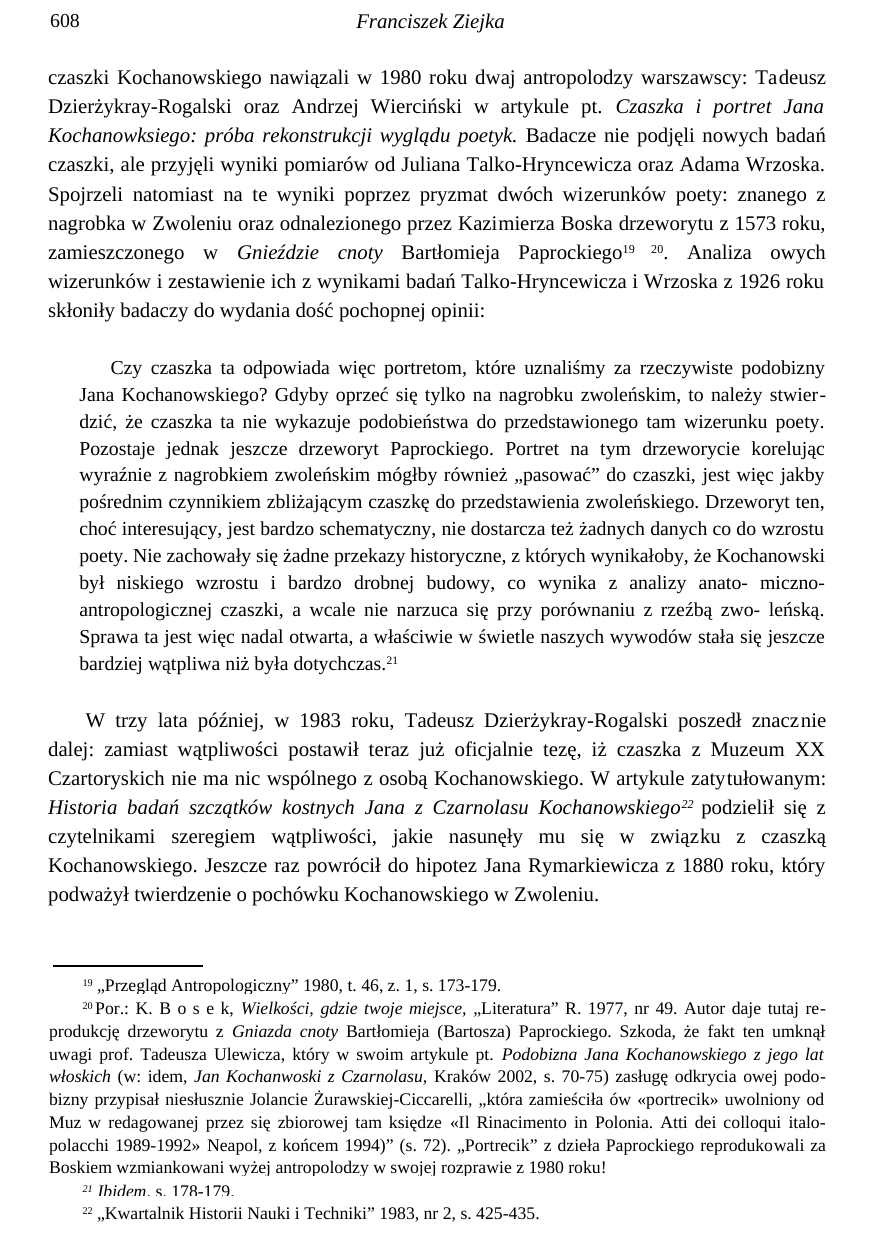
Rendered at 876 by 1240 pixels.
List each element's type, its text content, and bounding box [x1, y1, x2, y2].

text 608 [50, 9, 86, 32]
text Czy czaszka ta odpowiada więc portretom, które uznaliśmy za rzeczywiste podobizny Jana Kochanowskiego? Gdyby oprzeć się tylko na nagrobku zwoleńskim, to należy stwier­dzić, że czaszka ta nie wykazuje podobieństwa do przedstawionego tam wizerunku poety. Pozostaje jednak jeszcze drzeworyt Paprockiego. Portret na tym drzeworycie korelując wyraźnie z nagrobkiem zwoleńskim mógłby również „pasować” do czaszki, jest więc jakby pośrednim czynnikiem zbliżającym czaszkę do przedstawienia zwoleńskiego. Drzeworyt ten, choć interesujący, jest bardzo schematyczny, nie dostarcza też żadnych danych co do wzrostu poety. Nie zachowały się żadne przekazy historyczne, z których wynikałoby, że Kochanowski był niskiego wzrostu i bardzo drobnej budowy, co wynika z analizy anato- miczno-antropologicznej czaszki, a wcale nie narzuca się przy porównaniu z rzeźbą zwo- leńską. Sprawa ta jest więc nadal otwarta, a właściwie w świetle naszych wywodów stała się jeszcze bardziej wątpliwa niż była dotychczas.21 [79, 356, 826, 674]
text 19 „Przegląd Antropologiczny” 1980, t. 46, z. 1, s. 173-179. [49, 975, 826, 994]
text czaszki Kochanowskiego nawiązali w 1980 roku dwaj antropolodzy warszawscy: Ta­deusz Dzierżykray-Rogalski oraz Andrzej Wierciński w artykule pt. Czaszka i por­tret Jana Kochanowksiego: próba rekonstrukcji wyglądu poetyk. Badacze nie podjęli nowych badań czaszki, ale przyjęli wyniki pomiarów od Juliana Talko-Hryncewicza oraz Adama Wrzoska. Spojrzeli natomiast na te wyniki poprzez pryzmat dwóch wi­zerunków poety: znanego z nagrobka w Zwoleniu oraz odnalezionego przez Kazi­mierza Boska drzeworytu z 1573 roku, zamieszczonego w Gnieździe cnoty Bartło­mieja Paprockiego19 20. Analiza owych wizerunków i zestawienie ich z wynikami badań Talko-Hryncewicza i Wrzoska z 1926 roku skłoniły badaczy do wydania dość po­chopnej opinii: [48, 65, 826, 322]
text W trzy lata później, w 1983 roku, Tadeusz Dzierżykray-Rogalski poszedł znacz­nie dalej: zamiast wątpliwości postawił teraz już oficjalnie tezę, iż czaszka z Muzeum XX Czartoryskich nie ma nic wspólnego z osobą Kochanowskiego. W artykule zaty­tułowanym: Historia badań szczątków kostnych Jana z Czarnolasu Kochanowskiego22 podzielił się z czytelnikami szeregiem wątpliwości, jakie nasunęły mu się w związ­ku z czaszką Kochanowskiego. Jeszcze raz powrócił do hipotez Jana Rymarkiewicza z 1880 roku, który podważył twierdzenie o pochówku Kochanowskiego w Zwoleniu. [48, 708, 826, 906]
text Franciszek Ziejka [356, 9, 518, 33]
text 21 Ibidem, s. 178-179. [49, 1181, 826, 1196]
text 22 „Kwartalnik Historii Nauki i Techniki” 1983, nr 2, s. 425-435. [49, 1203, 826, 1223]
text 20 Por.: K. B o s e k, Wielkości, gdzie twoje miejsce, „Literatura” R. 1977, nr 49. Autor daje tutaj re­produkcję drzeworytu z Gniazda cnoty Bartłomieja (Bartosza) Paprockiego. Szkoda, że fakt ten umknął uwagi prof. Tadeusza Ulewicza, który w swoim artykule pt. Podobizna Jana Kochanowskiego z jego lat włoskich (w: idem, Jan Kochanwoski z Czarnolasu, Kraków 2002, s. 70-75) zasługę odkrycia owej podo­bizny przypisał niesłusznie Jolancie Żurawskiej-Ciccarelli, „która zamieściła ów «portrecik» uwolniony od Muz w redagowanej przez się zbiorowej tam księdze «Il Rinacimento in Polonia. Atti dei colloqui italo-polacchi 1989-1992» Neapol, z końcem 1994)” (s. 72). „Portrecik” z dzieła Paprockiego reproduko­wali za Boskiem wzmiankowani wyżej antropolodzy w swojej rozprawie z 1980 roku! [49, 998, 826, 1176]
